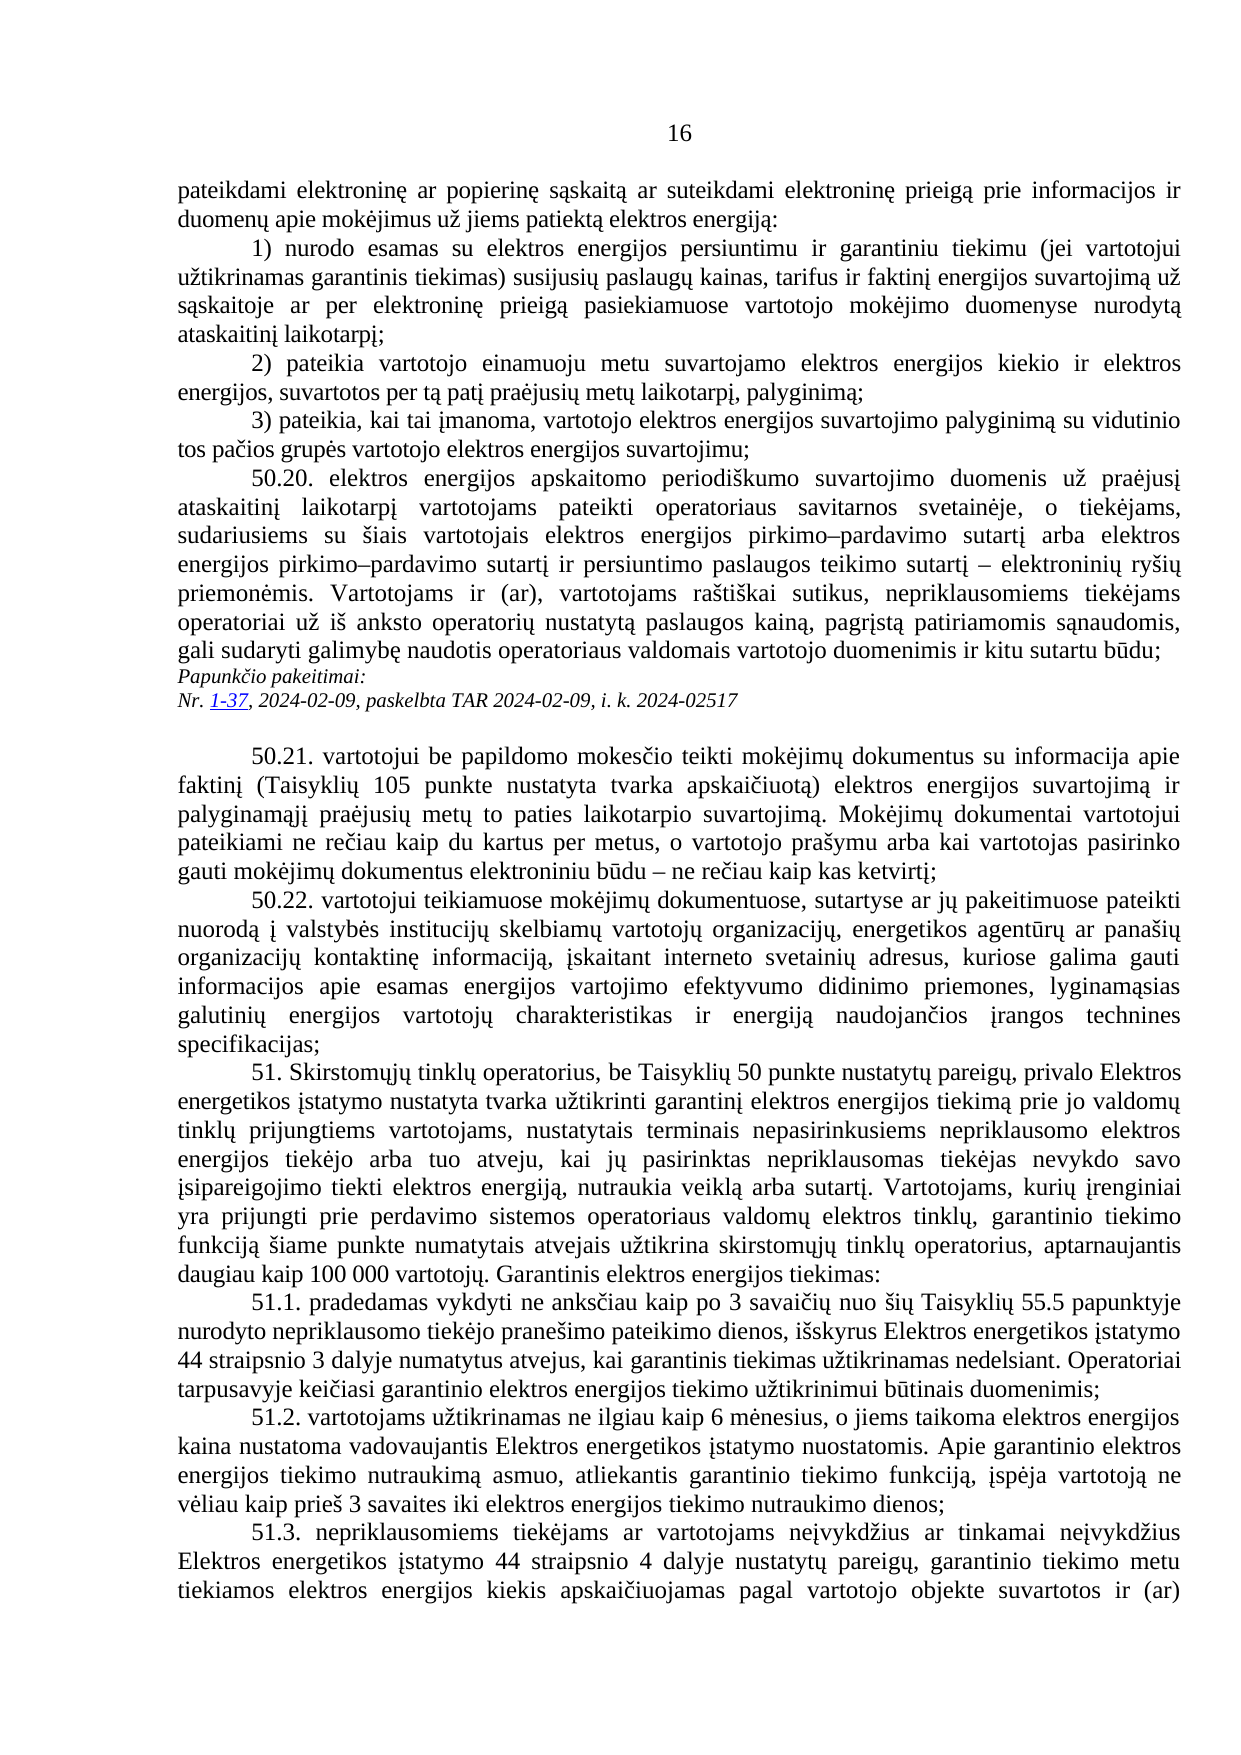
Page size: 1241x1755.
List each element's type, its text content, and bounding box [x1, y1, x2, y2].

text 3) pateikia, kai tai įmanoma, vartotojo elektros energijos suvartojimo palyginimą su vidutinio tos pačios grupės vartotojo elektros energijos suvartojimu; [177, 406, 1181, 463]
text 51.1. pradedamas vykdyti ne anksčiau kaip po 3 savaičių nuo šių Taisyklių 55.5 papunktyje nurodyto nepriklausomo tiekėjo pranešimo pateikimo dienos, išskyrus Elektros energetikos įstatymo 44 straipsnio 3 dalyje numatytus atvejus, kai garantinis tiekimas užtikrinamas nedelsiant. Operatoriai tarpusavyje keičiasi garantinio elektros energijos tiekimo užtikrinimui būtinais duomenimis; [177, 1287, 1181, 1402]
text 51.3. nepriklausomiems tiekėjams ar vartotojams neįvykdžius ar tinkamai neįvykdžius Elektros energetikos įstatymo 44 straipsnio 4 dalyje nustatytų pareigų, garantinio tiekimo metu tiekiamos elektros energijos kiekis apskaičiuojamas pagal vartotojo objekte suvartotos ir (ar) [177, 1517, 1181, 1604]
text 50.20. elektros energijos apskaitomo periodiškumo suvartojimo duomenis už praėjusį ataskaitinį laikotarpį vartotojams pateikti operatoriaus savitarnos svetainėje, o tiekėjams, sudariusiems su šiais vartotojais elektros energijos pirkimo–pardavimo sutartį arba elektros energijos pirkimo–pardavimo sutartį ir persiuntimo paslaugos teikimo sutartį – elektroninių ryšių priemonėmis. Vartotojams ir (ar), vartotojams raštiškai sutikus, nepriklausomiems tiekėjams operatoriai už iš anksto operatorių nustatytą paslaugos kainą, pagrįstą patiriamomis sąnaudomis, gali sudaryti galimybę naudotis operatoriaus valdomais vartotojo duomenimis ir kitu sutartu būdu; [177, 463, 1181, 664]
text 1) nurodo esamas su elektros energijos persiuntimu ir garantiniu tiekimu (jei vartotojui užtikrinamas garantinis tiekimas) susijusių paslaugų kainas, tarifus ir faktinį energijos suvartojimą už sąskaitoje ar per elektroninę prieigą pasiekiamuose vartotojo mokėjimo duomenyse nurodytą ataskaitinį laikotarpį; [177, 233, 1181, 348]
text 2) pateikia vartotojo einamuoju metu suvartojamo elektros energijos kiekio ir elektros energijos, suvartotos per tą patį praėjusių metų laikotarpį, palyginimą; [177, 348, 1181, 406]
text Nr. 1-37, 2024-02-09, paskelbta TAR 2024-02-09, i. k. 2024-02517 [177, 688, 1181, 712]
text pateikdami elektroninę ar popierinę sąskaitą ar suteikdami elektroninę prieigą prie informacijos ir duomenų apie mokėjimus už jiems patiektą elektros energiją: [177, 176, 1181, 233]
text 51.2. vartotojams užtikrinamas ne ilgiau kaip 6 mėnesius, o jiems taikoma elektros energijos kaina nustatoma vadovaujantis Elektros energetikos įstatymo nuostatomis. Apie garantinio elektros energijos tiekimo nutraukimą asmuo, atliekantis garantinio tiekimo funkciją, įspėja vartotoją ne vėliau kaip prieš 3 savaites iki elektros energijos tiekimo nutraukimo dienos; [177, 1402, 1181, 1517]
text 51. Skirstomųjų tinklų operatorius, be Taisyklių 50 punkte nustatytų pareigų, privalo Elektros energetikos įstatymo nustatyta tvarka užtikrinti garantinį elektros energijos tiekimą prie jo valdomų tinklų prijungtiems vartotojams, nustatytais terminais nepasirinkusiems nepriklausomo elektros energijos tiekėjo arba tuo atveju, kai jų pasirinktas nepriklausomas tiekėjas nevykdo savo įsipareigojimo tiekti elektros energiją, nutraukia veiklą arba sutartį. Vartotojams, kurių įrenginiai yra prijungti prie perdavimo sistemos operatoriaus valdomų elektros tinklų, garantinio tiekimo funkciją šiame punkte numatytais atvejais užtikrina skirstomųjų tinklų operatorius, aptarnaujantis daugiau kaip 100 000 vartotojų. Garantinis elektros energijos tiekimas: [177, 1057, 1181, 1287]
text 50.21. vartotojui be papildomo mokesčio teikti mokėjimų dokumentus su informacija apie faktinį (Taisyklių 105 punkte nustatyta tvarka apskaičiuotą) elektros energijos suvartojimą ir palyginamąjį praėjusių metų to paties laikotarpio suvartojimą. Mokėjimų dokumentai vartotojui pateikiami ne rečiau kaip du kartus per metus, o vartotojo prašymu arba kai vartotojas pasirinko gauti mokėjimų dokumentus elektroniniu būdu – ne rečiau kaip kas ketvirtį; [177, 741, 1181, 885]
text 50.22. vartotojui teikiamuose mokėjimų dokumentuose, sutartyse ar jų pakeitimuose pateikti nuorodą į valstybės institucijų skelbiamų vartotojų organizacijų, energetikos agentūrų ar panašių organizacijų kontaktinę informaciją, įskaitant interneto svetainių adresus, kuriose galima gauti informacijos apie esamas energijos vartojimo efektyvumo didinimo priemones, lyginamąsias galutinių energijos vartotojų charakteristikas ir energiją naudojančios įrangos technines specifikacijas; [177, 885, 1181, 1057]
text Papunkčio pakeitimai: [177, 664, 1181, 688]
